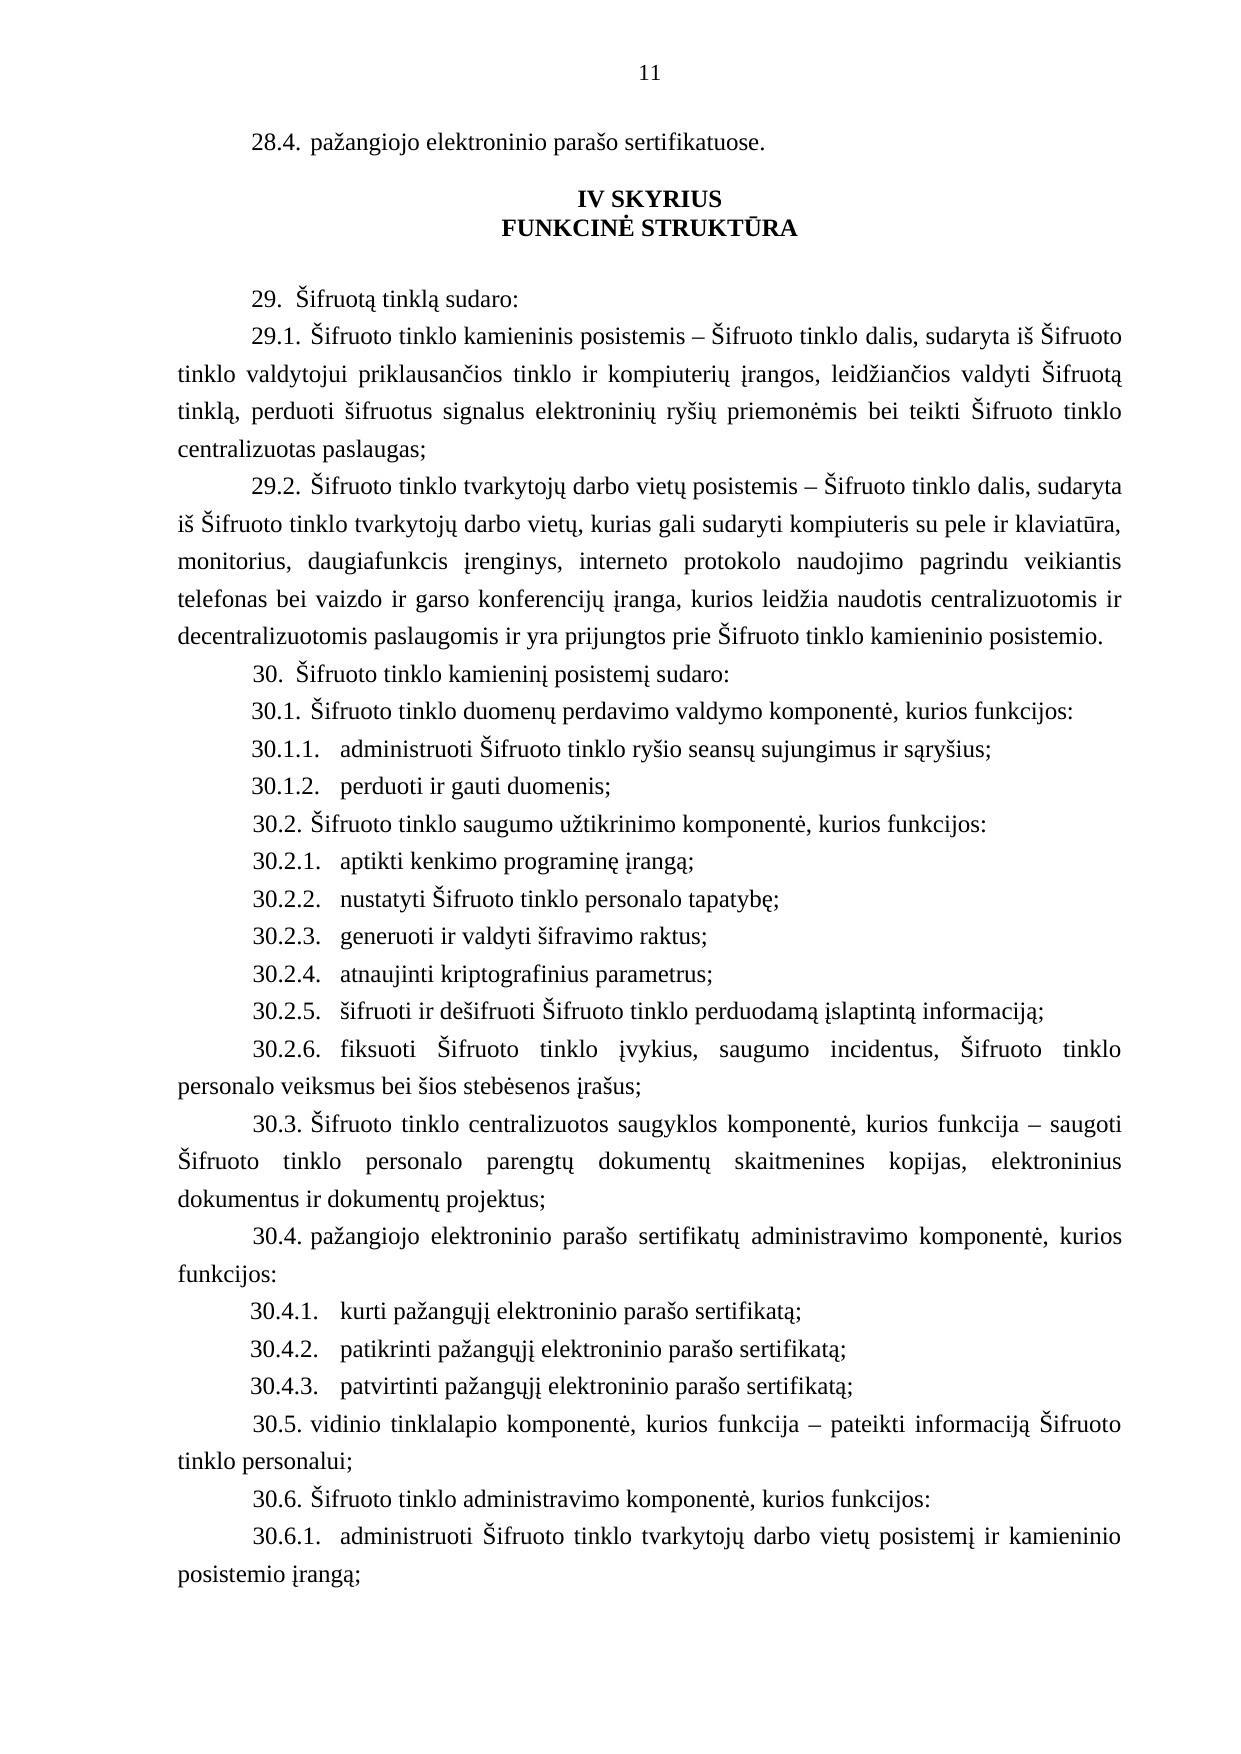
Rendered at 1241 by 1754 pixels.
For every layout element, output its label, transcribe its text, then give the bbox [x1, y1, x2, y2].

text 30.2.1. aptikti kenkimo programinę įrangą; [177, 837, 1122, 875]
text 30.2.3. generuoti ir valdyti šifravimo raktus; [177, 912, 1122, 950]
text 30.4.1. kurti pažangųjį elektroninio parašo sertifikatą; [177, 1287, 1122, 1325]
text 29.1. Šifruoto tinklo kamieninis posistemis – Šifruoto tinklo dalis, sudaryta iš Šifruoto tinklo valdytojui priklausančios tinklo ir kompiuterių įrangos, leidžiančios valdyti Šifruotą tinklą, perduoti šifruotus signalus elektroninių ryšių priemonėmis bei teikti Šifruoto tinklo centralizuotas paslaugas; [177, 312, 1122, 462]
text 30.6. Šifruoto tinklo administravimo komponentė, kurios funkcijos: [177, 1475, 1122, 1512]
text 30. Šifruoto tinklo kamieninį posistemį sudaro: [177, 650, 1122, 687]
text 30.2.6. fiksuoti Šifruoto tinklo įvykius, saugumo incidentus, Šifruoto tinklo personalo veiksmus bei šios stebėsenos įrašus; [177, 1025, 1122, 1100]
text 30.1.1. administruoti Šifruoto tinklo ryšio seansų sujungimus ir sąryšius; [177, 725, 1122, 762]
text 29. Šifruotą tinklą sudaro: [177, 275, 1122, 312]
text 30.2.2. nustatyti Šifruoto tinklo personalo tapatybę; [177, 875, 1122, 912]
text 30.4. pažangiojo elektroninio parašo sertifikatų administravimo komponentė, kurios funkcijos: [177, 1212, 1122, 1287]
text 30.4.2. patikrinti pažangųjį elektroninio parašo sertifikatą; [177, 1325, 1122, 1362]
text 30.1. Šifruoto tinklo duomenų perdavimo valdymo komponentė, kurios funkcijos: [177, 687, 1122, 725]
text 30.4.3. patvirtinti pažangųjį elektroninio parašo sertifikatą; [177, 1362, 1122, 1400]
text 30.3. Šifruoto tinklo centralizuotos saugyklos komponentė, kurios funkcija – saugoti Šifruoto tinklo personalo parengtų dokumentų skaitmenines kopijas, elektroninius dokumentus ir dokumentų projektus; [177, 1100, 1122, 1212]
text 29.2. Šifruoto tinklo tvarkytojų darbo vietų posistemis – Šifruoto tinklo dalis, sudaryta iš Šifruoto tinklo tvarkytojų darbo vietų, kurias gali sudaryti kompiuteris su pele ir klaviatūra, monitorius, daugiafunkcis įrenginys, interneto protokolo naudojimo pagrindu veikiantis telefonas bei vaizdo ir garso konferencijų įranga, kurios leidžia naudotis centralizuotomis ir decentralizuotomis paslaugomis ir yra prijungtos prie Šifruoto tinklo kamieninio posistemio. [177, 462, 1122, 650]
text IV SKYRIUS [177, 184, 1122, 213]
text 30.6.1. administruoti Šifruoto tinklo tvarkytojų darbo vietų posistemį ir kamieninio posistemio įrangą; [177, 1512, 1122, 1587]
text 30.2.4. atnaujinti kriptografinius parametrus; [177, 950, 1122, 987]
text 30.2.5. šifruoti ir dešifruoti Šifruoto tinklo perduodamą įslaptintą informaciją; [177, 987, 1122, 1025]
text 28.4. pažangiojo elektroninio parašo sertifikatuose. [177, 118, 1122, 156]
text 30.5. vidinio tinklalapio komponentė, kurios funkcija – pateikti informaciją Šifruoto tinklo personalui; [177, 1400, 1122, 1475]
text 30.1.2. perduoti ir gauti duomenis; [177, 762, 1122, 800]
text 30.2. Šifruoto tinklo saugumo užtikrinimo komponentė, kurios funkcijos: [177, 800, 1122, 837]
text FUNKCINĖ STRUKTŪRA [177, 213, 1122, 242]
